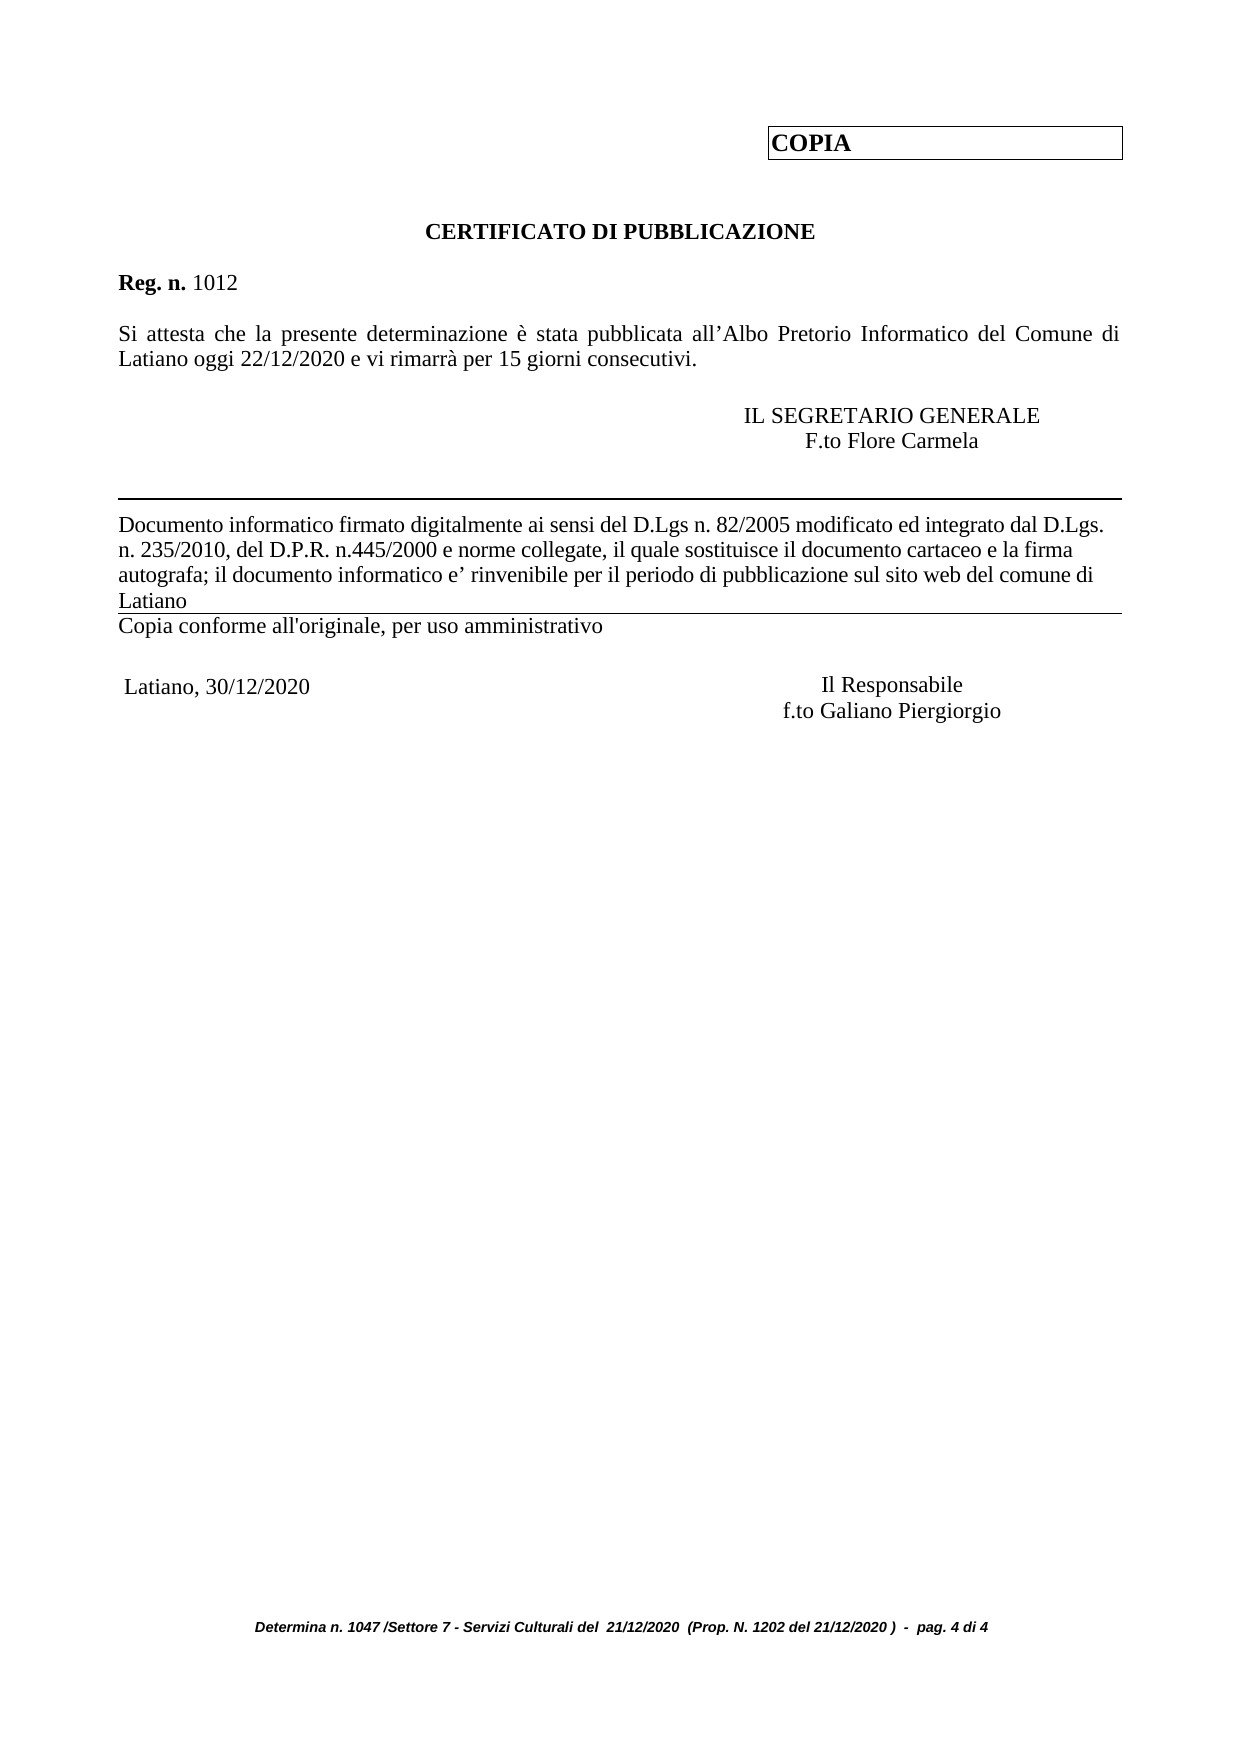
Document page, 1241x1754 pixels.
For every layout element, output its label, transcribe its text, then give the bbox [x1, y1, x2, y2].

text Reg. n. 1012 [118, 270, 1122, 295]
text Documento informatico firmato digitalmente ai sensi del D.Lgs n. 82/2005 modificato ed integrato dal D.Lgs. n. 235/2010, del D.P.R. n.445/2000 e norme collegate, il quale sostituisce il documento cartaceo e la firma autografa; il documento informatico e’ rinvenibile per il periodo di pubblicazione sul sito web del comune di Latiano [118, 512, 1122, 613]
text Si attesta che la presente determinazione è stata pubblicata all’Albo Pretorio Informatico del Comune di Latiano oggi 22/12/2020 e vi rimarrà per 15 giorni consecutivi. [118, 321, 1122, 371]
table_header IL SEGRETARIO GENERALE F.to Flore Carmela [662, 397, 1122, 484]
table_header [574, 397, 662, 484]
table_header Il Responsabile f.to Galiano Piergiorgio [662, 666, 1122, 754]
table_header [574, 666, 662, 754]
text CERTIFICATO DI PUBBLICAZIONE [118, 219, 1122, 244]
text Copia conforme all'originale, per uso amministrativo [118, 614, 1122, 639]
table_header [118, 397, 574, 484]
table_header Latiano, 30/12/2020 [118, 666, 574, 754]
